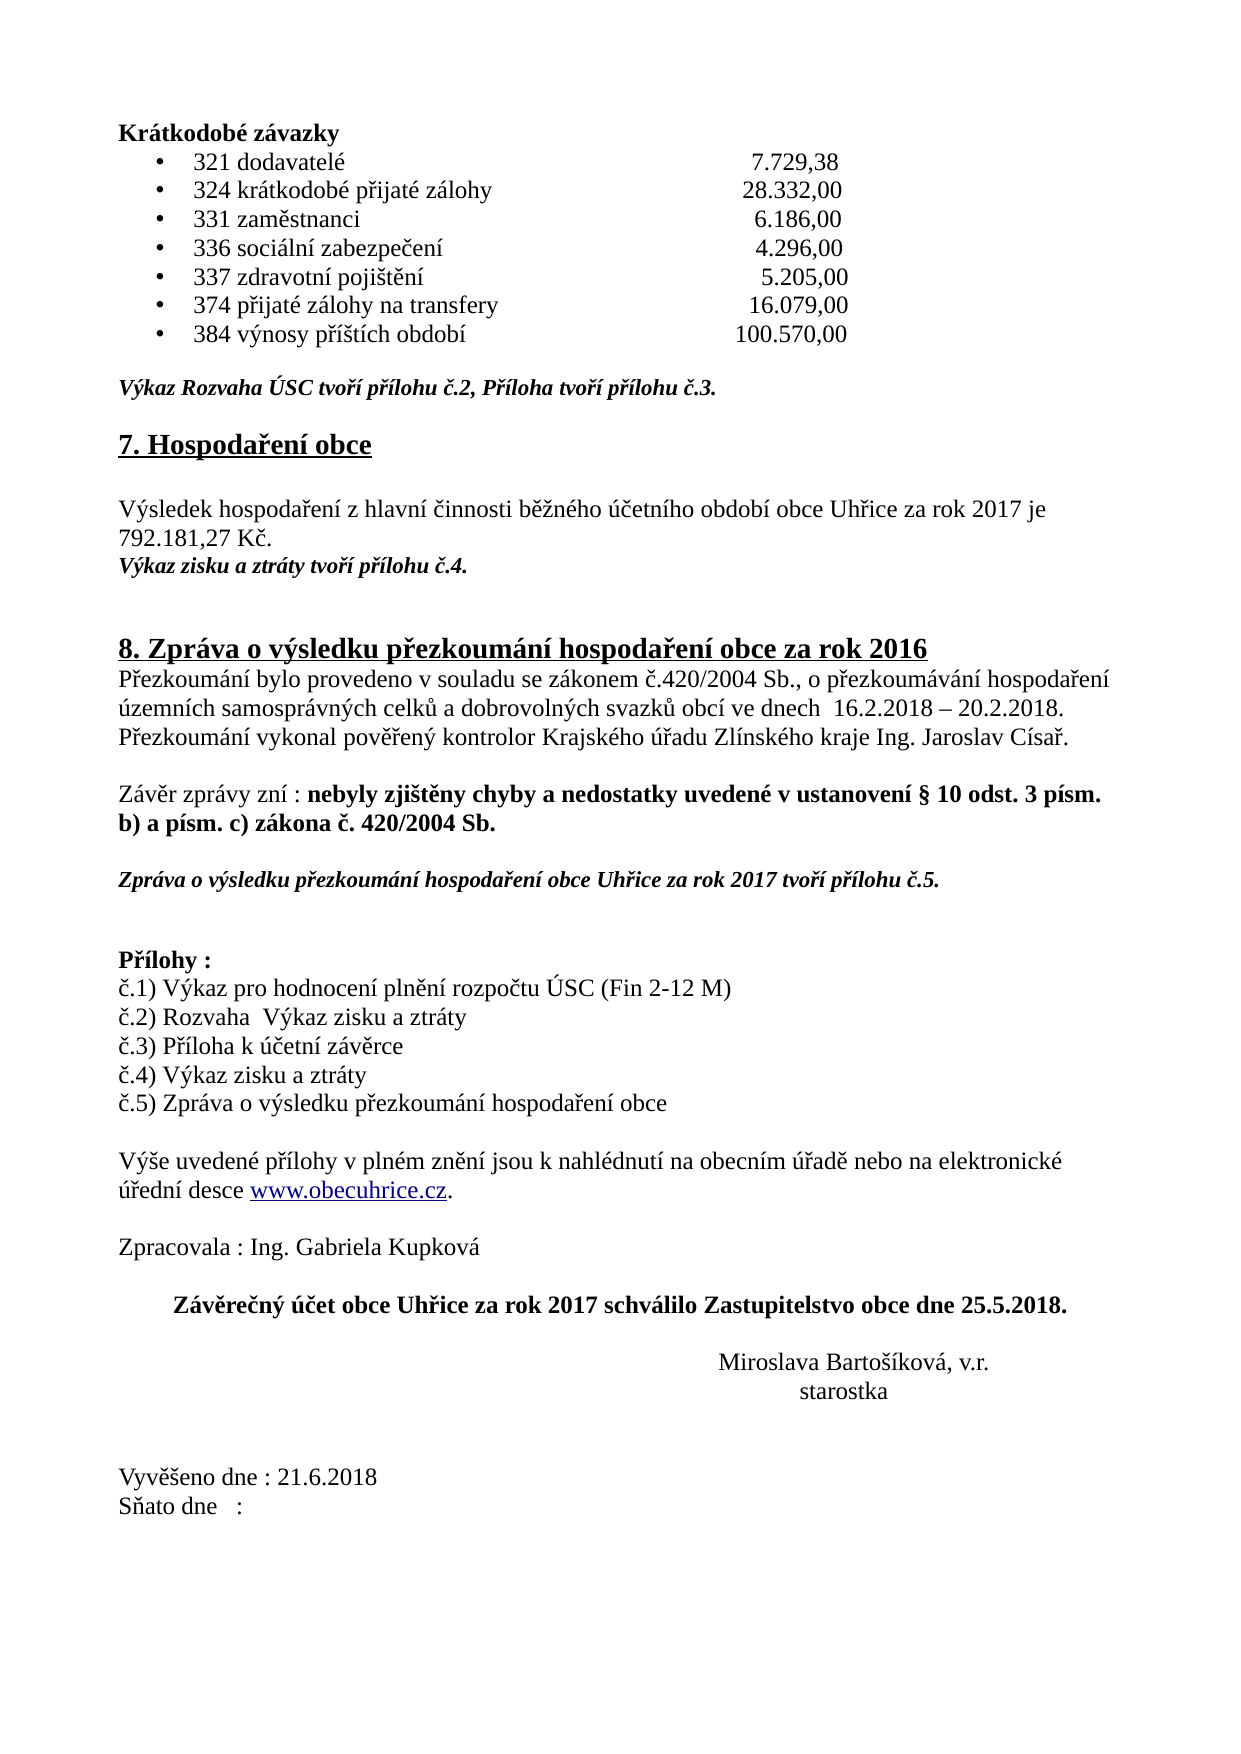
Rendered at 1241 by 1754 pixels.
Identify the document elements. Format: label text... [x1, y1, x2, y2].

text Zpráva o výsledku přezkoumání hospodaření obce Uhřice za rok 2017 tvoří přílohu č.5. [118, 866, 1122, 892]
text Zpracovala : Ing. Gabriela Kupková [118, 1232, 1122, 1261]
text Vyvěšeno dne : 21.6.2018 [118, 1462, 1122, 1491]
text Výkaz zisku a ztráty tvoří přílohu č.4. [118, 552, 1122, 578]
text Závěrečný účet obce Uhřice za rok 2017 schválilo Zastupitelstvo obce dne 25.5.2018. [118, 1290, 1122, 1318]
text Krátkodobé závazky [118, 118, 1122, 147]
text č.1) Výkaz pro hodnocení plnění rozpočtu ÚSC (Fin 2-12 M) [118, 973, 1122, 1002]
text Závěr zprávy zní : nebyly zjištěny chyby a nedostatky uvedené v ustanovení § 10 odst. 3 písm. b) a písm. c) zákona č. 420/2004 Sb. [118, 779, 1122, 837]
text č.5) Zpráva o výsledku přezkoumání hospodaření obce [118, 1088, 1122, 1117]
text 7. Hospodaření obce [118, 427, 1122, 461]
text Výkaz Rozvaha ÚSC tvoří přílohu č.2, Příloha tvoří přílohu č.3. [118, 374, 1122, 401]
text Přezkoumání vykonal pověřený kontrolor Krajského úřadu Zlínského kraje Ing. Jaroslav Císař. [118, 722, 1122, 751]
list 337 zdravotní pojištění 5.205,00 [156, 262, 1122, 291]
list 321 dodavatelé 7.729,38 [156, 147, 1122, 176]
text Výsledek hospodaření z hlavní činnosti běžného účetního období obce Uhřice za rok 2017 je 792.181,27 Kč. [118, 494, 1122, 552]
list 331 zaměstnanci 6.186,00 [156, 204, 1122, 233]
text 8. Zpráva o výsledku přezkoumání hospodaření obce za rok 2016 [118, 631, 1122, 664]
list 384 výnosy příštích období 100.570,00 [156, 319, 1122, 348]
text č.3) Příloha k účetní závěrce [118, 1031, 1122, 1060]
list 324 krátkodobé přijaté zálohy 28.332,00 [156, 176, 1122, 204]
text Přílohy : [118, 945, 1122, 973]
text č.2) Rozvaha Výkaz zisku a ztráty [118, 1002, 1122, 1031]
text č.4) Výkaz zisku a ztráty [118, 1060, 1122, 1088]
text Výše uvedené přílohy v plném znění jsou k nahlédnutí na obecním úřadě nebo na elektronické úřední desce www.obecuhrice.cz. [118, 1146, 1122, 1203]
list 374 přijaté zálohy na transfery 16.079,00 [156, 291, 1122, 319]
list 336 sociální zabezpečení 4.296,00 [156, 233, 1122, 262]
text starostka [118, 1376, 1122, 1405]
text Přezkoumání bylo provedeno v souladu se zákonem č.420/2004 Sb., o přezkoumávání hospodaření územních samosprávných celků a dobrovolných svazků obcí ve dnech 16.2.2018 – 20.2.2018. [118, 664, 1122, 722]
text Miroslava Bartošíková, v.r. [118, 1347, 1122, 1376]
text Sňato dne : [118, 1491, 1122, 1520]
